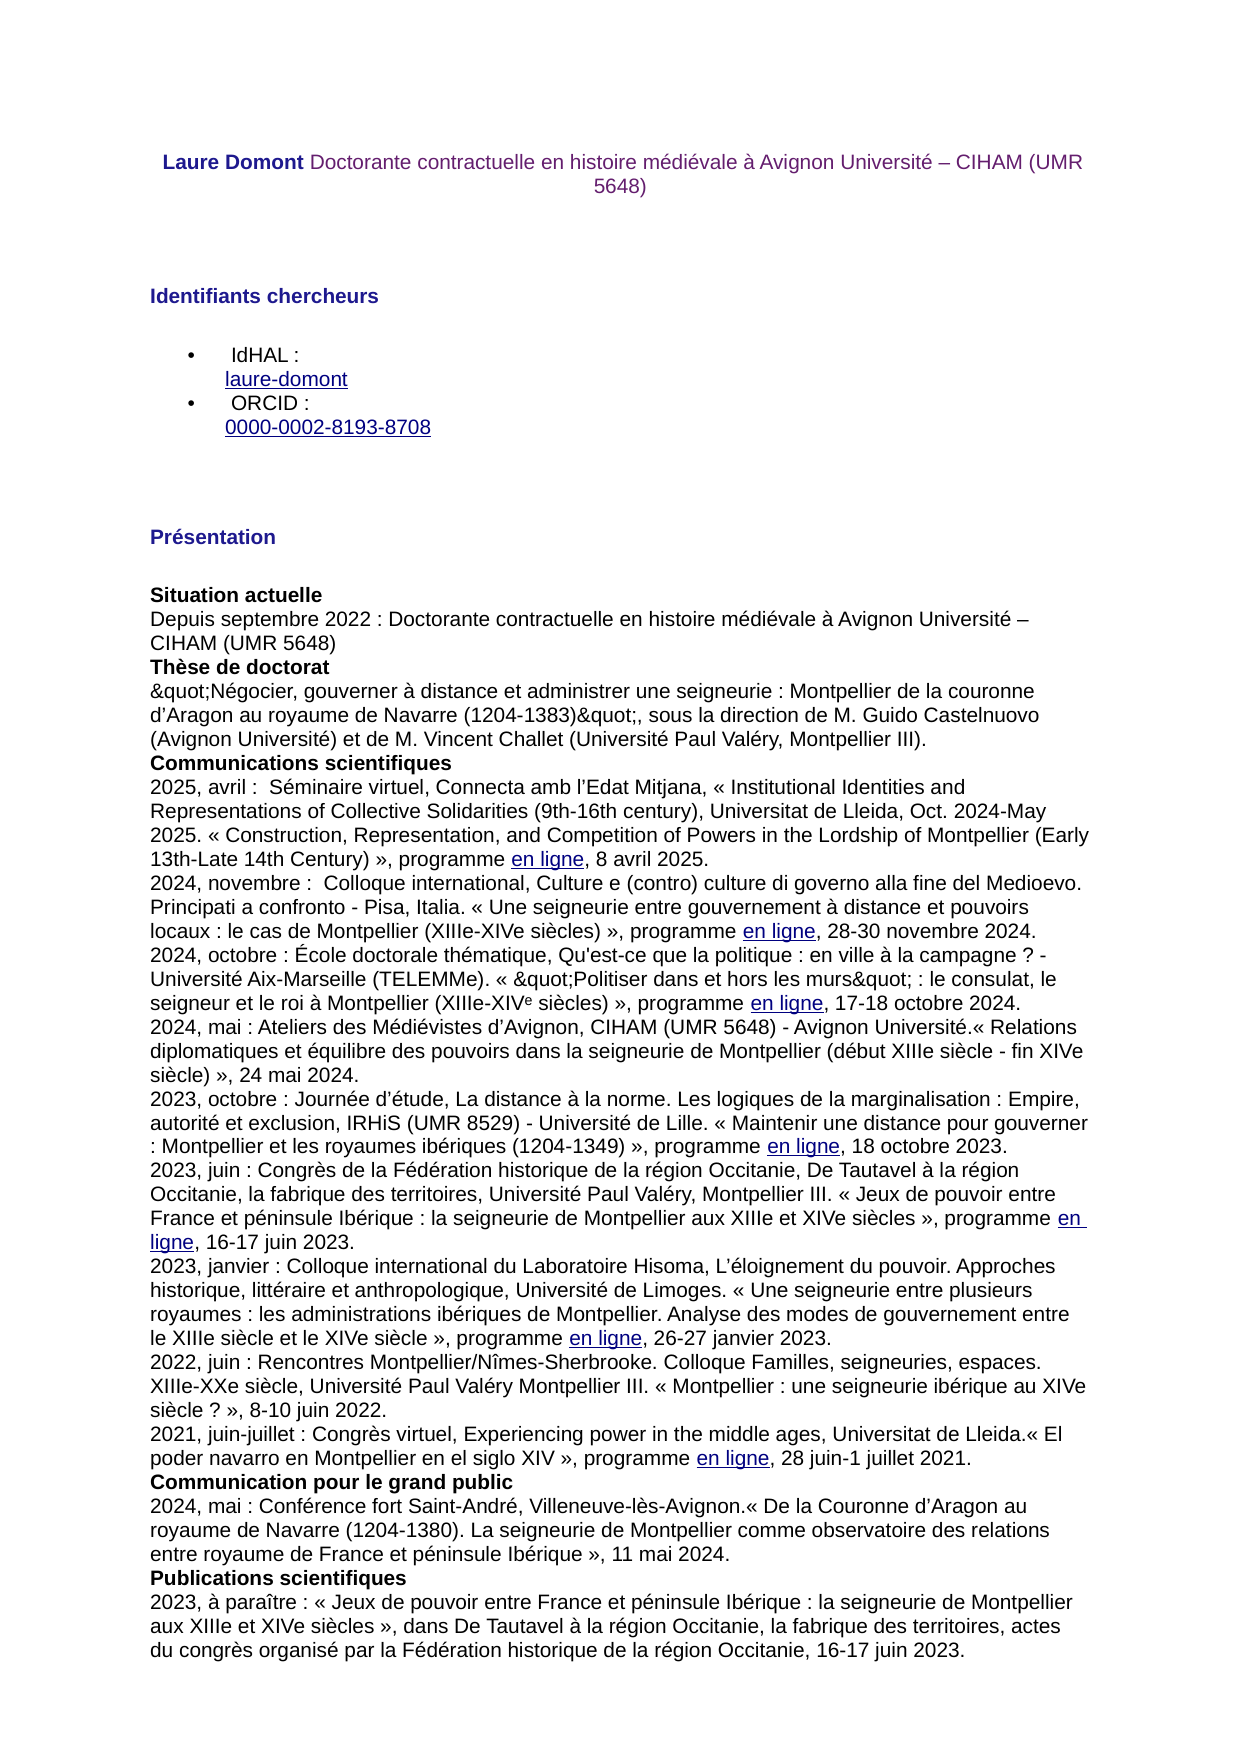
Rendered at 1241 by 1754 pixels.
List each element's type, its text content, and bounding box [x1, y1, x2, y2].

text 2023, à paraître : « Jeux de pouvoir entre France et péninsule Ibérique : la seigneurie de Montpellier aux XIIIe et XIVe siècles », dans De Tautavel à la région Occitanie, la fabrique des territoires, actes du congrès organisé par la Fédération historique de la région Occitanie, 16-17 juin 2023. [150, 1589, 1090, 1661]
text Communication pour le grand public [150, 1470, 1090, 1494]
list laure-domont [187, 367, 1090, 391]
text 2024, mai : Ateliers des Médiévistes d’Avignon, CIHAM (UMR 5648) - Avignon Université.« Relations diplomatiques et équilibre des pouvoirs dans la seigneurie de Montpellier (début XIIIe siècle - fin XIVe siècle) », 24 mai 2024. [150, 1014, 1090, 1086]
list ORCID : [187, 391, 1090, 414]
text 2023, octobre : Journée d’étude, La distance à la norme. Les logiques de la marginalisation : Empire, autorité et exclusion, IRHiS (UMR 8529) - Université de Lille. « Maintenir une distance pour gouverner : Montpellier et les royaumes ibériques (1204-1349) », programme en ligne, 18 octobre 2023. [150, 1086, 1090, 1158]
text 2025, avril : Séminaire virtuel, Connecta amb l’Edat Mitjana, « Institutional Identities and Representations of Collective Solidarities (9th-16th century), Universitat de Lleida, Oct. 2024-May 2025. « Construction, Representation, and Competition of Powers in the Lordship of Montpellier (Early 13th-Late 14th Century) », programme en ligne, 8 avril 2025. [150, 775, 1090, 871]
text Depuis septembre 2022 : Doctorante contractuelle en histoire médiévale à Avignon Université – CIHAM (UMR 5648) [150, 607, 1090, 655]
text Situation actuelle [150, 583, 1090, 607]
subtitle Présentation [150, 525, 1090, 549]
text 2023, janvier : Colloque international du Laboratoire Hisoma, L’éloignement du pouvoir. Approches historique, littéraire et anthropologique, Université de Limoges. « Une seigneurie entre plusieurs royaumes : les administrations ibériques de Montpellier. Analyse des modes de gouvernement entre le XIIIe siècle et le XIVe siècle », programme en ligne, 26-27 janvier 2023. [150, 1254, 1090, 1350]
text Communications scientifiques [150, 751, 1090, 775]
subtitle Identifiants chercheurs [150, 284, 1090, 308]
text 2024, octobre : École doctorale thématique, Qu'est-ce que la politique : en ville à la campagne ? - Université Aix-Marseille (TELEMMe). « &quot;Politiser dans et hors les murs&quot; : le consulat, le seigneur et le roi à Montpellier (XIIIe-XIVᵉ siècles) », programme en ligne, 17-18 octobre 2024. [150, 943, 1090, 1014]
list 0000-0002-8193-8708 [187, 414, 1090, 438]
subtitle Laure Domont Doctorante contractuelle en histoire médiévale à Avignon Université – CIHAM (UMR 5648) [150, 150, 1090, 198]
text Thèse de doctorat [150, 655, 1090, 679]
text 2022, juin : Rencontres Montpellier/Nîmes-Sherbrooke. Colloque Familles, seigneuries, espaces. XIIIe-XXe siècle, Université Paul Valéry Montpellier III. « Montpellier : une seigneurie ibérique au XIVe siècle ? », 8-10 juin 2022. [150, 1350, 1090, 1422]
text 2023, juin : Congrès de la Fédération historique de la région Occitanie, De Tautavel à la région Occitanie, la fabrique des territoires, Université Paul Valéry, Montpellier III. « Jeux de pouvoir entre France et péninsule Ibérique : la seigneurie de Montpellier aux XIIIe et XIVe siècles », programme en ligne, 16-17 juin 2023. [150, 1158, 1090, 1254]
list IdHAL : [187, 343, 1090, 367]
text Publications scientifiques [150, 1566, 1090, 1589]
text 2024, novembre : Colloque international, Culture e (contro) culture di governo alla fine del Medioevo. Principati a confronto - Pisa, Italia. « Une seigneurie entre gouvernement à distance et pouvoirs locaux : le cas de Montpellier (XIIIe-XIVe siècles) », programme en ligne, 28-30 novembre 2024. [150, 871, 1090, 943]
text 2024, mai : Conférence fort Saint-André, Villeneuve-lès-Avignon.« De la Couronne d’Aragon au royaume de Navarre (1204-1380). La seigneurie de Montpellier comme observatoire des relations entre royaume de France et péninsule Ibérique », 11 mai 2024. [150, 1494, 1090, 1566]
text &quot;Négocier, gouverner à distance et administrer une seigneurie : Montpellier de la couronne d’Aragon au royaume de Navarre (1204-1383)&quot;, sous la direction de M. Guido Castelnuovo (Avignon Université) et de M. Vincent Challet (Université Paul Valéry, Montpellier III). [150, 679, 1090, 751]
text 2021, juin-juillet : Congrès virtuel, Experiencing power in the middle ages, Universitat de Lleida.« El poder navarro en Montpellier en el siglo XIV », programme en ligne, 28 juin-1 juillet 2021. [150, 1422, 1090, 1470]
